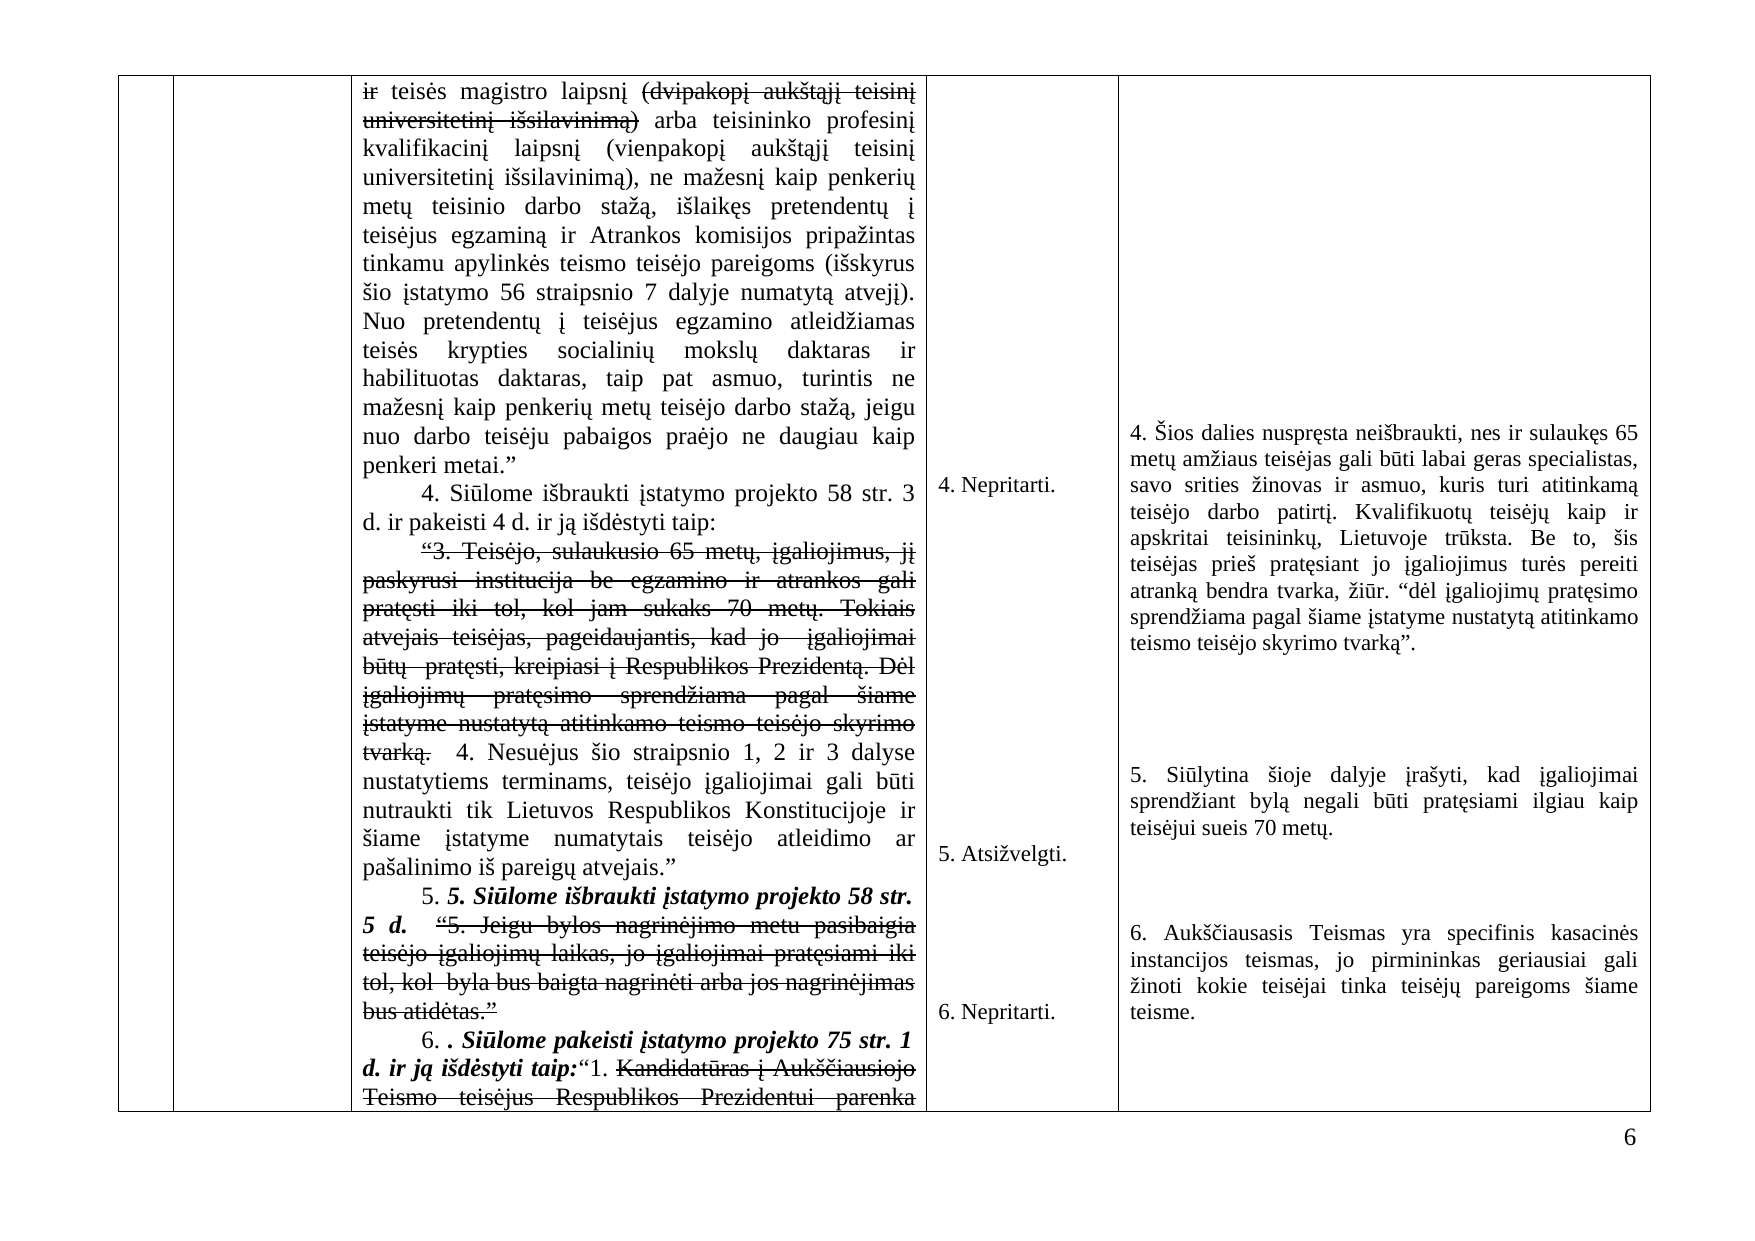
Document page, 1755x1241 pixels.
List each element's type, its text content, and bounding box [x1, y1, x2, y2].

table_cell 4. Nepritarti. 5. Atsižvelgti. 6. Nepritarti. [927, 76, 1118, 1111]
table_cell [174, 76, 351, 1111]
table_cell [119, 76, 173, 1111]
table_cell ir teisės magistro laipsnį (dvipakopį aukštąjį teisinį universitetinį išsilavinimą) arba teisininko profesinį kvalifikacinį laipsnį (vienpakopį aukštąjį teisinį universitetinį išsilavinimą), ne mažesnį kaip penkerių metų teisinio darbo stažą, išlaikęs pretendentų į teisėjus egzaminą ir Atrankos komisijos pripažintas tinkamu apylinkės teismo teisėjo pareigoms (išskyrus šio įstatymo 56 straipsnio 7 dalyje numatytą atvejį). Nuo pretendentų į teisėjus egzamino atleidžiamas teisės krypties socialinių mokslų daktaras ir habilituotas daktaras, taip pat asmuo, turintis ne mažesnį kaip penkerių metų teisėjo darbo stažą, jeigu nuo darbo teisėju pabaigos praėjo ne daugiau kaip penkeri metai.” 4. Siūlome išbraukti įstatymo projekto 58 str. 3 d. ir pakeisti 4 d. ir ją išdėstyti taip: “3. Teisėjo, sulaukusio 65 metų, įgaliojimus, jį paskyrusi institucija be egzamino ir atrankos gali pratęsti iki tol, kol jam sukaks 70 metų. Tokiais atvejais teisėjas, pageidaujantis, kad jo įgaliojimai būtų pratęsti, kreipiasi į Respublikos Prezidentą. Dėl įgaliojimų pratęsimo sprendžiama pagal šiame įstatyme nustatytą atitinkamo teismo teisėjo skyrimo tvarką. 4. Nesuėjus šio straipsnio 1, 2 ir 3 dalyse nustatytiems terminams, teisėjo įgaliojimai gali būti nutraukti tik Lietuvos Respublikos Konstitucijoje ir šiame įstatyme numatytais teisėjo atleidimo ar pašalinimo iš pareigų atvejais.” 5. 5. Siūlome išbraukti įstatymo projekto 58 str. 5 d. “5. Jeigu bylos nagrinėjimo metu pasibaigia teisėjo įgaliojimų laikas, jo įgaliojimai pratęsiami iki tol, kol byla bus baigta nagrinėti arba jos nagrinėjimas bus atidėtas.” 6. . Siūlome pakeisti įstatymo projekto 75 str. 1 d. ir ją išdėstyti taip:“1. Kandidatūras į Aukščiausiojo Teismo teisėjus Respublikos Prezidentui parenka [352, 76, 926, 1111]
table_cell 4. Šios dalies nuspręsta neišbraukti, nes ir sulaukęs 65 metų amžiaus teisėjas gali būti labai geras specialistas, savo srities žinovas ir asmuo, kuris turi atitinkamą teisėjo darbo patirtį. Kvalifikuotų teisėjų kaip ir apskritai teisininkų, Lietuvoje trūksta. Be to, šis teisėjas prieš pratęsiant jo įgaliojimus turės pereiti atranką bendra tvarka, žiūr. “dėl įgaliojimų pratęsimo sprendžiama pagal šiame įstatyme nustatytą atitinkamo teismo teisėjo skyrimo tvarką”. 5. Siūlytina šioje dalyje įrašyti, kad įgaliojimai sprendžiant bylą negali būti pratęsiami ilgiau kaip teisėjui sueis 70 metų. 6. Aukščiausasis Teismas yra specifinis kasacinės instancijos teismas, jo pirmininkas geriausiai gali žinoti kokie teisėjai tinka teisėjų pareigoms šiame teisme. [1119, 76, 1650, 1111]
